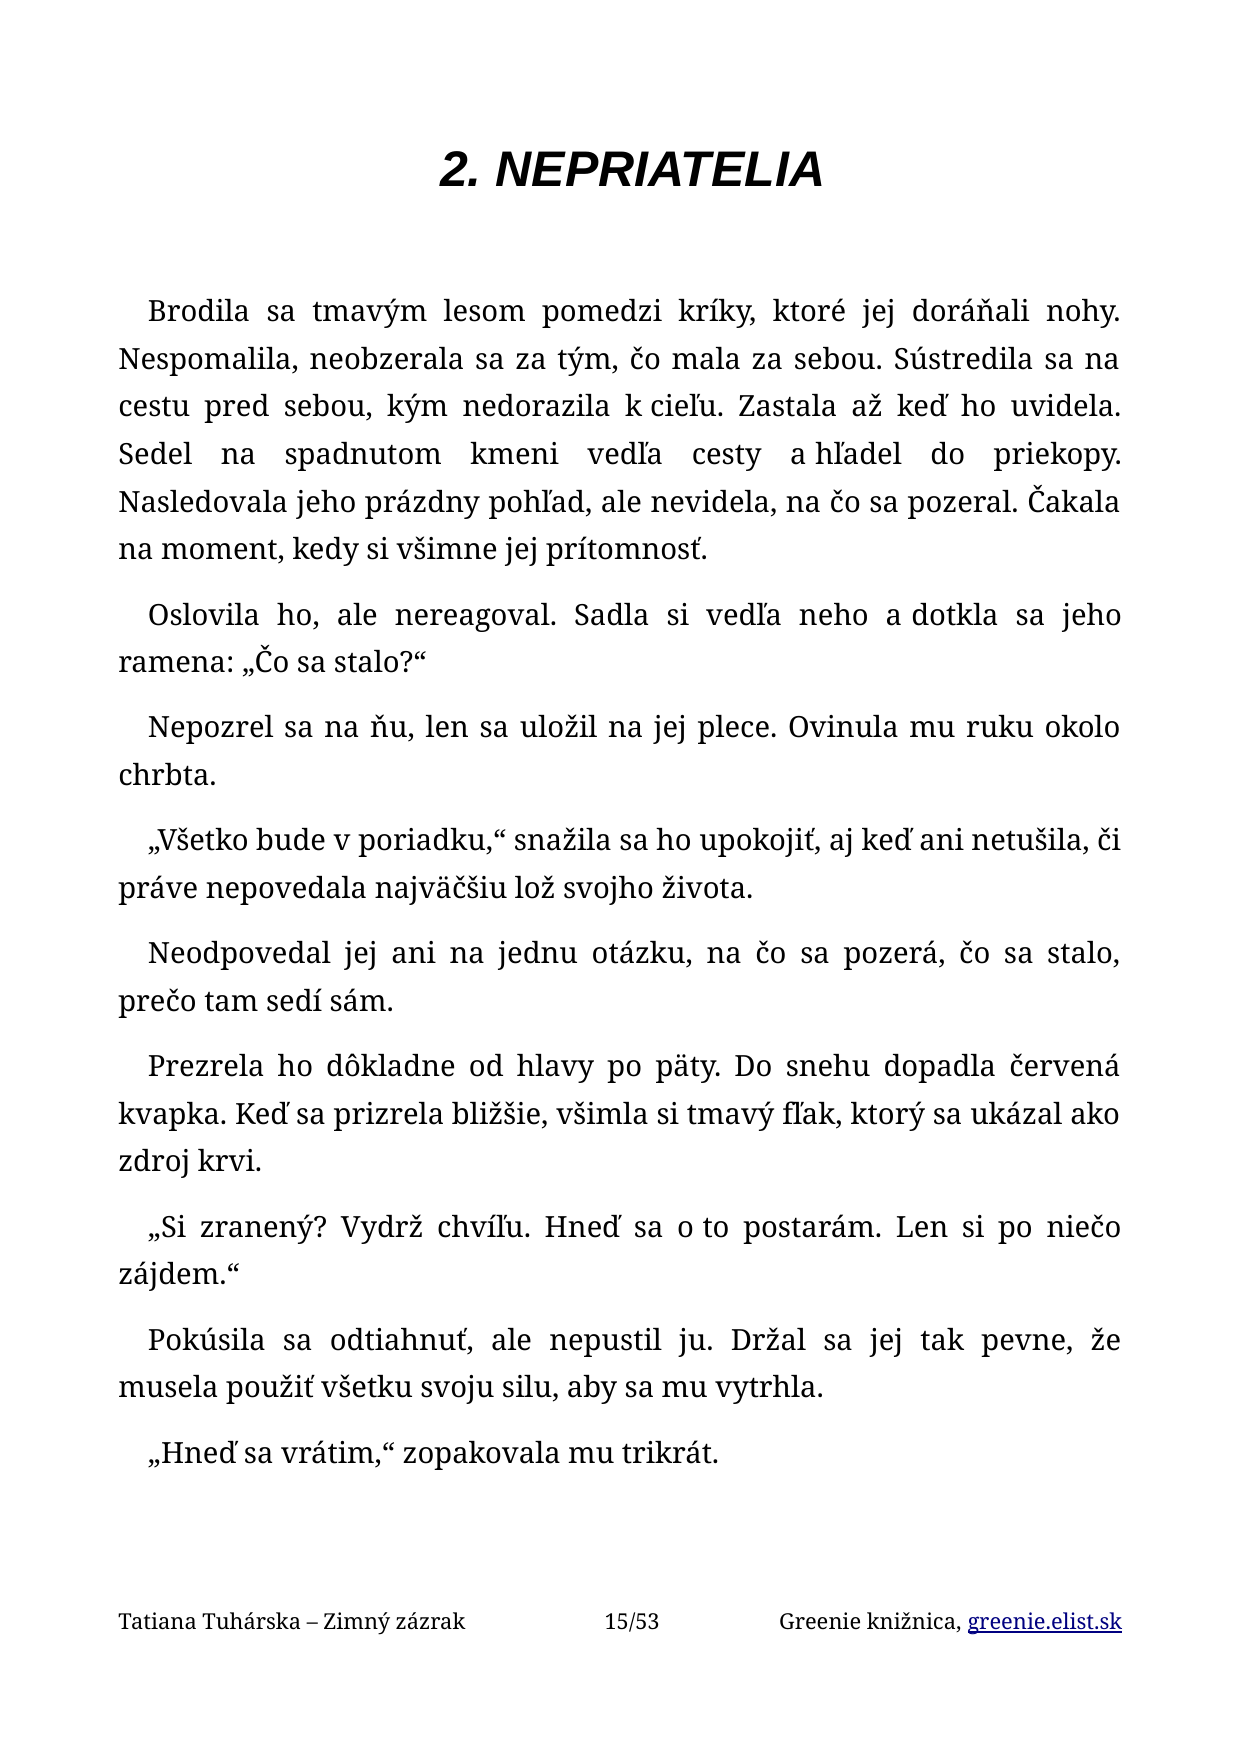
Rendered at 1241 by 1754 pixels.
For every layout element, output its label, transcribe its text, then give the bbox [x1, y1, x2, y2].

text „Všetko bude v poriadku,“ snažila sa ho upokojiť, aj keď ani netušila, či práve nepovedala najväčšiu lož svojho života. [118, 820, 1122, 907]
text Brodila sa tmavým lesom pomedzi kríky, ktoré jej doráňali nohy. Nespomalila, neobzerala sa za tým, čo mala za sebou. Sústredila sa na cestu pred sebou, kým nedorazila k cieľu. Zastala až keď ho uvidela. Sedel na spadnutom kmeni vedľa cesty a hľadel do priekopy. Nasledovala jeho prázdny pohľad, ale nevidela, na čo sa pozeral. Čakala na moment, kedy si všimne jej prítomnosť. [118, 291, 1122, 568]
text Prezrela ho dôkladne od hlavy po päty. Do snehu dopadla červená kvapka. Keď sa prizrela bližšie, všimla si tmavý fľak, ktorý sa ukázal ako zdroj krvi. [118, 1046, 1122, 1180]
subtitle 2. NEPRIATELIA [148, 139, 1122, 196]
text Nepozrel sa na ňu, len sa uložil na jej plece. Ovinula mu ruku okolo chrbta. [118, 707, 1122, 794]
text Neodpovedal jej ani na jednu otázku, na čo sa pozerá, čo sa stalo, prečo tam sedí sám. [118, 933, 1122, 1020]
text „Si zranený? Vydrž chvíľu. Hneď sa o to postarám. Len si po niečo zájdem.“ [118, 1206, 1122, 1293]
text Oslovila ho, ale nereagoval. Sadla si vedľa neho a dotkla sa jeho ramena: „Čo sa stalo?“ [118, 594, 1122, 681]
text „Hneď sa vrátim,“ zopakovala mu trikrát. [118, 1432, 1122, 1472]
text Pokúsila sa odtiahnuť, ale nepustil ju. Držal sa jej tak pevne, že musela použiť všetku svoju silu, aby sa mu vytrhla. [118, 1319, 1122, 1406]
